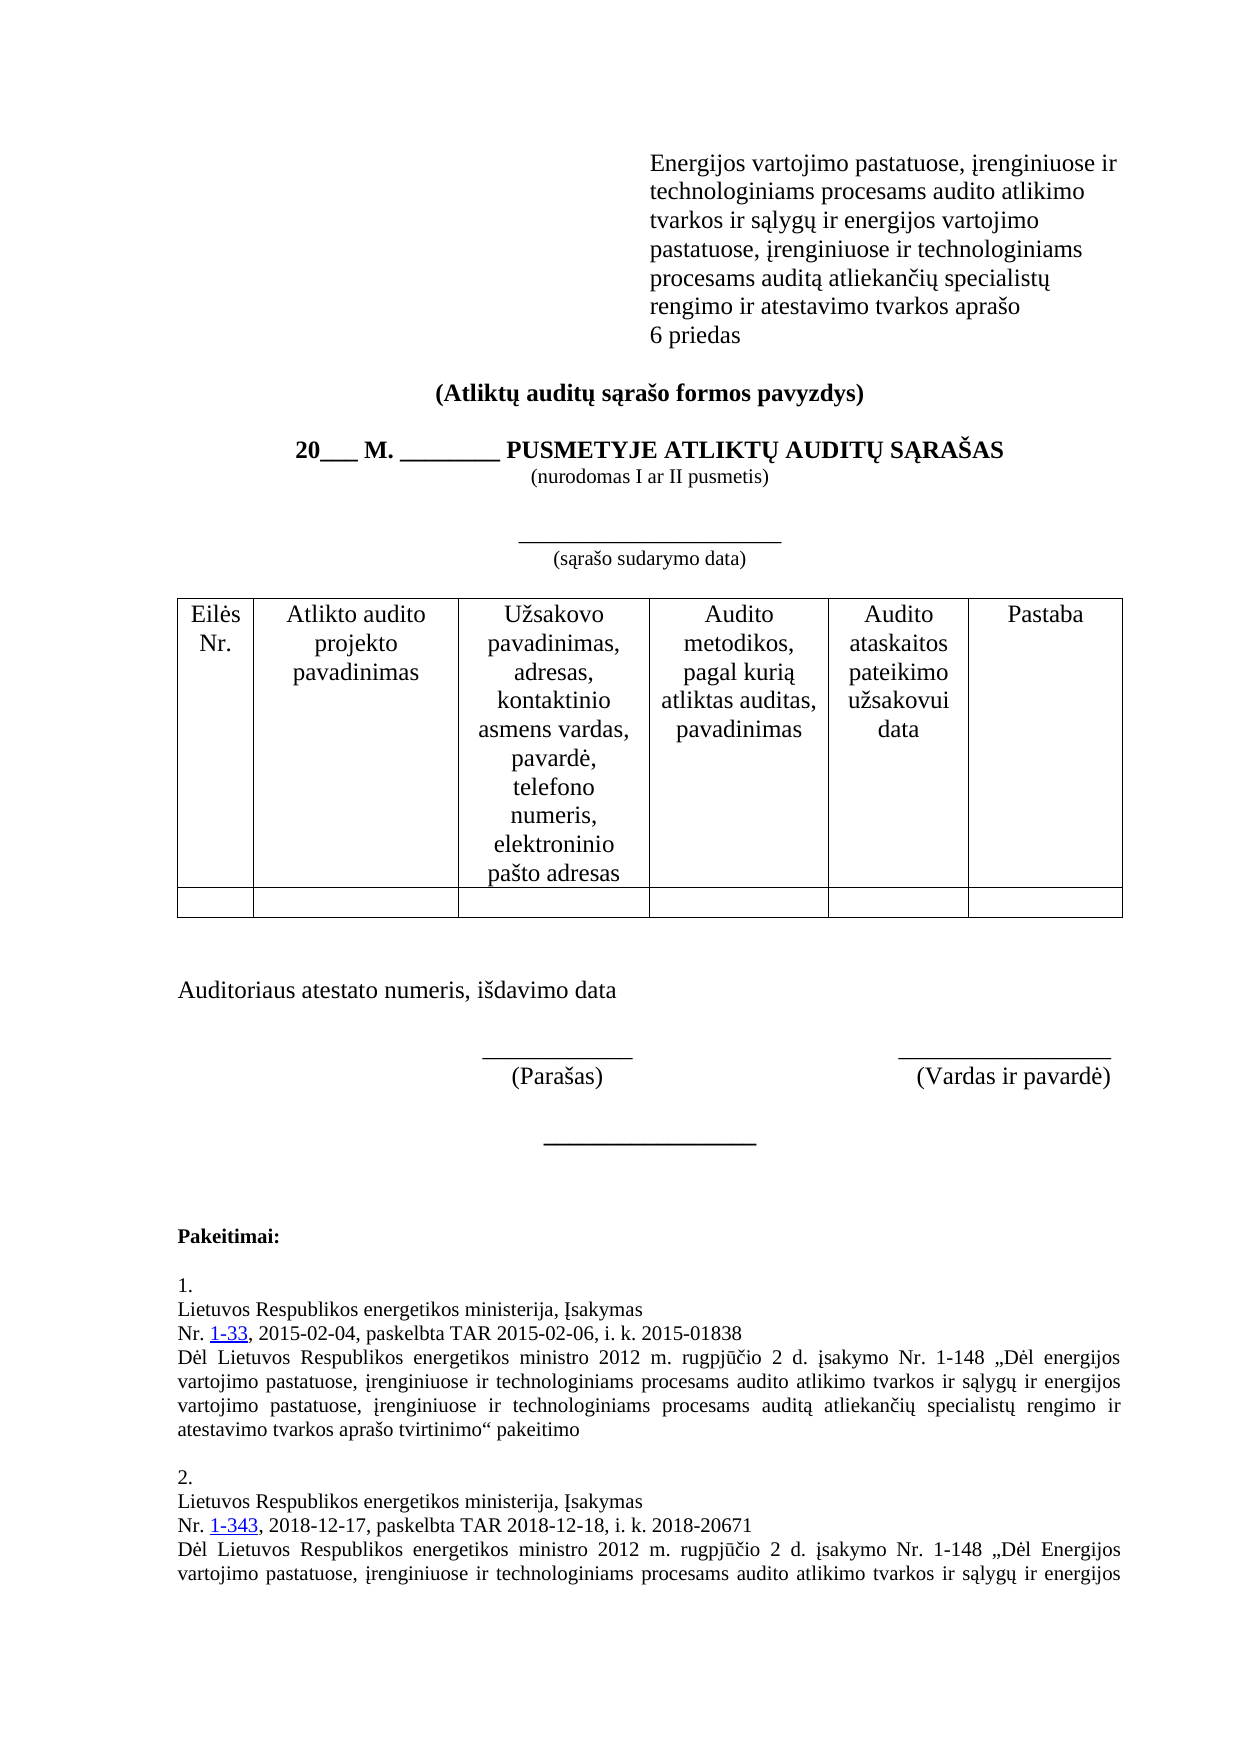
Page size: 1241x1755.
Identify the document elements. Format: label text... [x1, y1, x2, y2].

table_header Audito ataskaitos pateikimo užsakovui data [829, 599, 968, 887]
text procesams auditą atliekančių specialistų [649, 263, 1122, 291]
text pastatuose, įrenginiuose ir technologiniams [649, 234, 1122, 263]
table_header ____________ (Parašas) [426, 1033, 688, 1090]
text technologiniams procesams audito atlikimo [649, 176, 1122, 205]
table_header Užsakovo pavadinimas, adresas, kontaktinio asmens vardas, pavardė, telefono numeris, elektroninio pašto adresas [459, 599, 649, 887]
text Dėl Lietuvos Respublikos energetikos ministro 2012 m. rugpjūčio 2 d. įsakymo Nr. 1-148 „Dėl Energijos vartojimo pastatuose, įrenginiuose ir technologiniams procesams audito atlikimo tvarkos ir sąlygų ir energijos [177, 1537, 1122, 1585]
table_header _________________ (Vardas ir pavardė) [689, 1033, 1122, 1090]
table_cell [254, 888, 458, 917]
text 20___ M. ________ PUSMETYJE ATLIKTŲ AUDITŲ SĄRAŠAS [177, 435, 1122, 464]
text (sąrašo sudarymo data) [177, 545, 1122, 569]
table_header Audito metodikos, pagal kurią atliktas auditas, pavadinimas [650, 599, 828, 887]
text Nr. 1-343, 2018-12-17, paskelbta TAR 2018-12-18, i. k. 2018-20671 [177, 1513, 1122, 1537]
text Pakeitimai: [177, 1224, 1122, 1248]
text _____________________ [177, 517, 1122, 545]
table_header Atlikto audito projekto pavadinimas [254, 599, 458, 887]
text Lietuvos Respublikos energetikos ministerija, Įsakymas [177, 1489, 1122, 1513]
text Auditoriaus atestato numeris, išdavimo data [177, 975, 1122, 1004]
text Lietuvos Respublikos energetikos ministerija, Įsakymas [177, 1297, 1122, 1321]
table_header Pastaba [969, 599, 1122, 887]
text Energijos vartojimo pastatuose, įrenginiuose ir [649, 148, 1122, 176]
text 2. [177, 1465, 1122, 1489]
text Dėl Lietuvos Respublikos energetikos ministro 2012 m. rugpjūčio 2 d. įsakymo Nr. 1-148 „Dėl energijos vartojimo pastatuose, įrenginiuose ir technologiniams procesams audito atlikimo tvarkos ir sąlygų ir energijos vartojimo pastatuose, įrenginiuose ir technologiniams procesams auditą atliekančių specialistų rengimo ir atestavimo tvarkos aprašo tvirtinimo“ pakeitimo [177, 1345, 1122, 1441]
table_cell [829, 888, 968, 917]
text Nr. 1-33, 2015-02-04, paskelbta TAR 2015-02-06, i. k. 2015-01838 [177, 1321, 1122, 1345]
table_cell [650, 888, 828, 917]
text 1. [177, 1273, 1122, 1297]
table_header [177, 1033, 426, 1090]
text rengimo ir atestavimo tvarkos aprašo [649, 291, 1122, 320]
text (Atliktų auditų sąrašo formos pavyzdys) [177, 378, 1122, 406]
text 6 priedas [649, 320, 1122, 349]
text (nurodomas I ar II pusmetis) [177, 464, 1122, 488]
text _________________ [177, 1119, 1122, 1148]
table_cell [178, 888, 253, 917]
text tvarkos ir sąlygų ir energijos vartojimo [649, 205, 1122, 234]
table_cell [459, 888, 649, 917]
table_header Eilės Nr. [178, 599, 253, 887]
table_cell [969, 888, 1122, 917]
